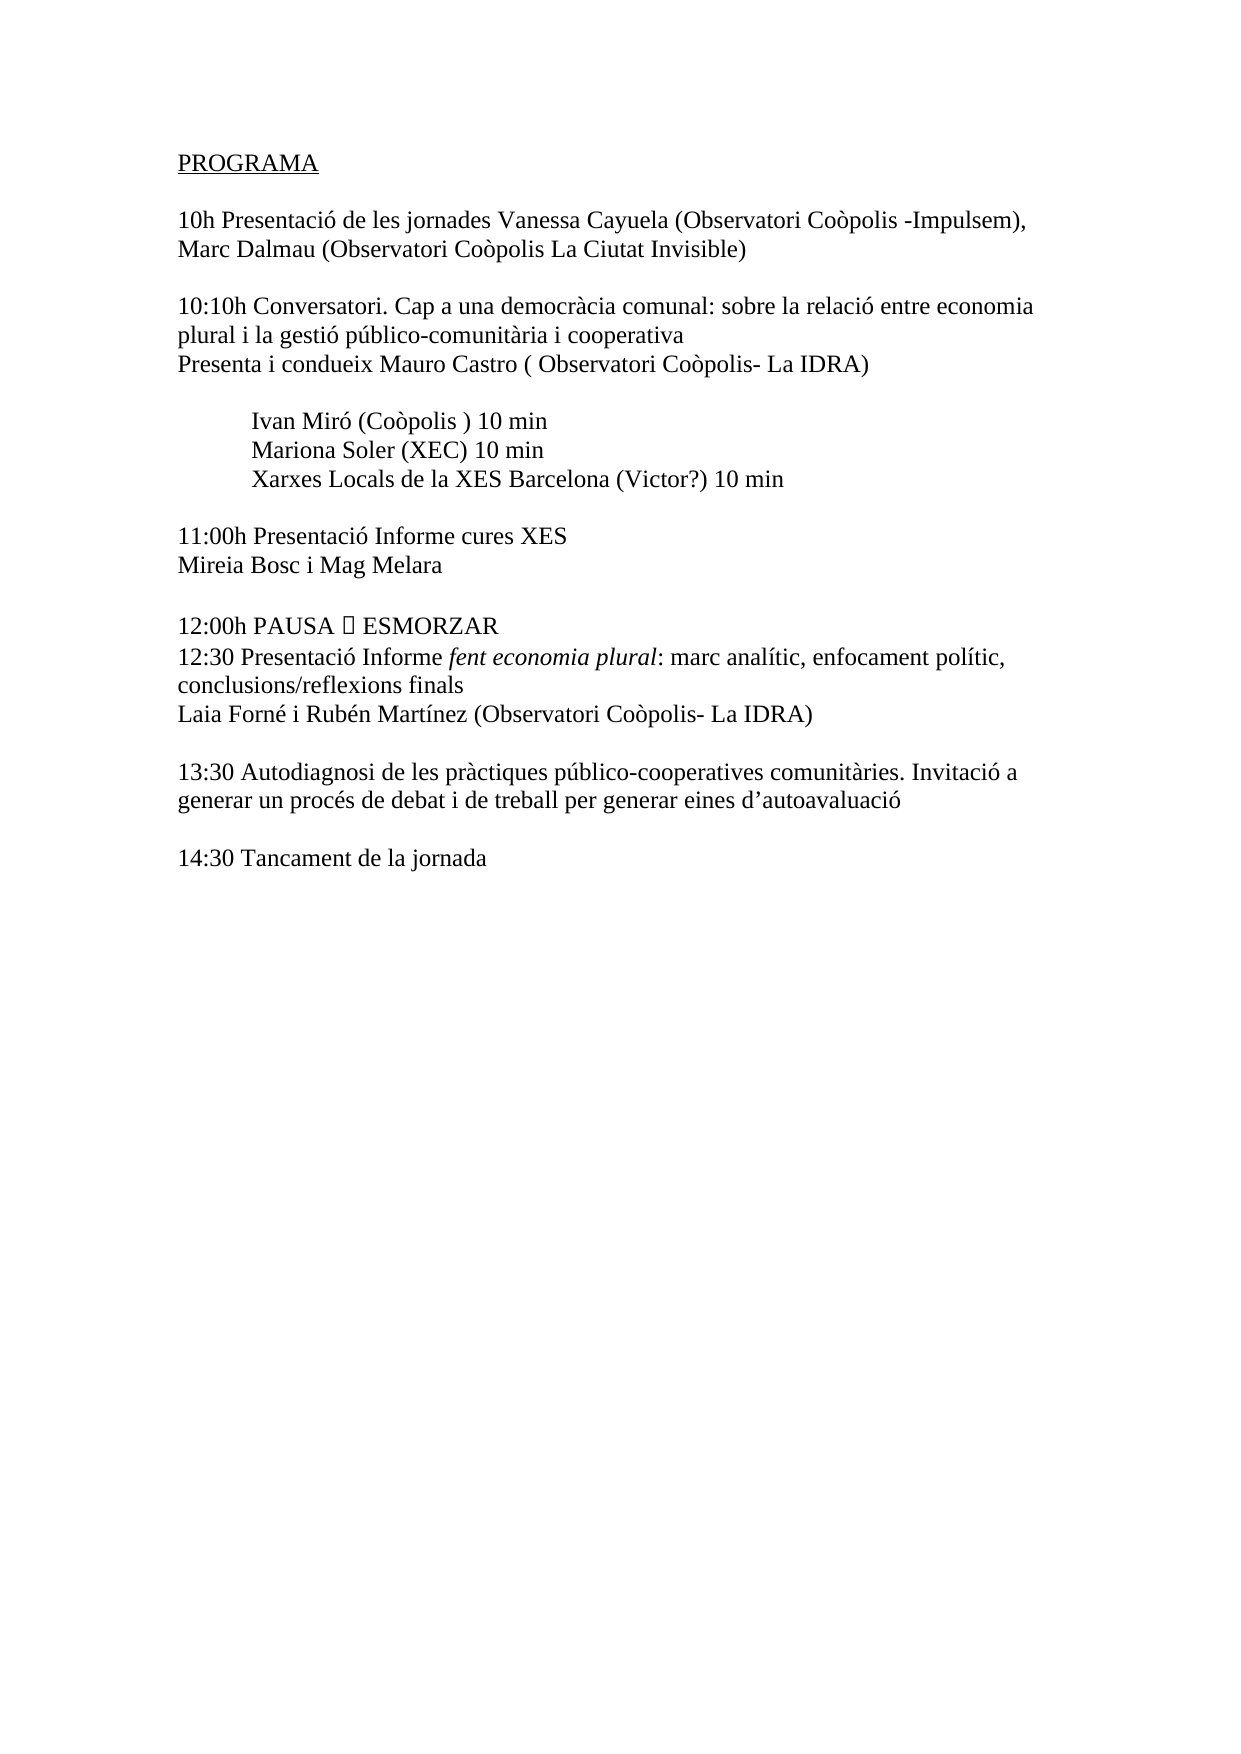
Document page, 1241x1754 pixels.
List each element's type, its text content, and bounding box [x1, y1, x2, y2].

text 10h Presentació de les jornades Vanessa Cayuela (Observatori Coòpolis -Impulsem), Marc Dalmau (Observatori Coòpolis La Ciutat Invisible) [177, 205, 1063, 263]
text Laia Forné i Rubén Martínez (Observatori Coòpolis- La IDRA) [177, 699, 1063, 728]
text 11:00h Presentació Informe cures XES Mireia Bosc i Mag Melara [177, 521, 1063, 579]
text 13:30 Autodiagnosi de les pràctiques público-cooperatives comunitàries. Invitació a generar un procés de debat i de treball per generar eines d’autoavaluació [177, 728, 1063, 814]
text 10:10h Conversatori. Cap a una democràcia comunal: sobre la relació entre economia plural i la gestió público-comunitària i cooperativa [177, 263, 1063, 349]
text PROGRAMA [177, 148, 1063, 176]
text Presenta i condueix Mauro Castro ( Observatori Coòpolis- La IDRA) [177, 349, 1063, 378]
text 12:00h PAUSA  ESMORZAR 12:30 Presentació Informe fent economia plural: marc analític, enfocament polític, conclusions/reflexions finals [177, 579, 1063, 699]
text Ivan Miró (Coòpolis ) 10 min Mariona Soler (XEC) 10 min Xarxes Locals de la XES Barcelona (Victor?) 10 min [251, 406, 1063, 493]
text 14:30 Tancament de la jornada [177, 814, 1063, 900]
